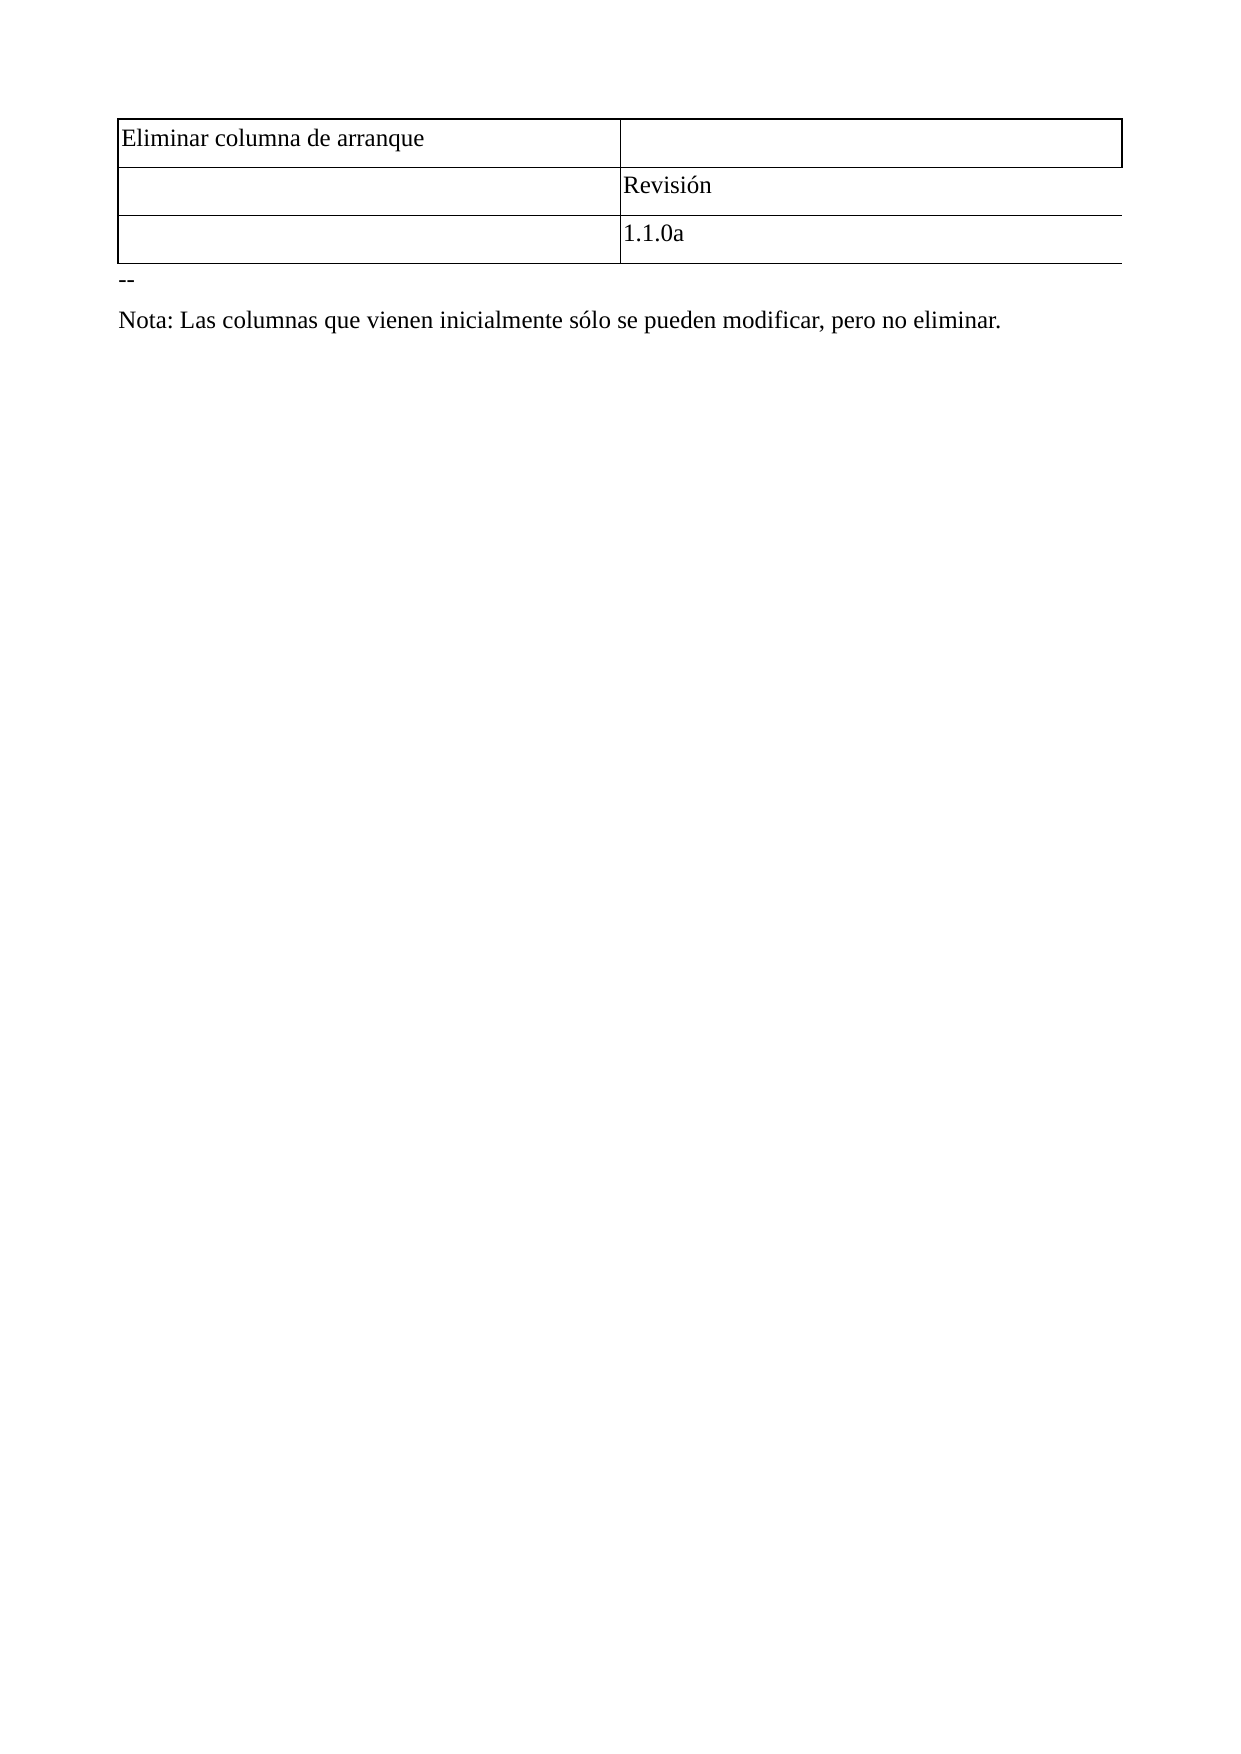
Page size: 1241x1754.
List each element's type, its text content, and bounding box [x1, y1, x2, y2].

table_cell 1.1.0a [621, 216, 1122, 262]
table_cell Revisión [621, 168, 1122, 215]
text Nota: Las columnas que vienen inicialmente sólo se pueden modificar, pero no eliminar. [118, 305, 1122, 334]
table_cell [119, 168, 620, 215]
table_cell [119, 216, 620, 262]
table_header [621, 120, 1121, 167]
table_header Eliminar columna de arranque [119, 120, 620, 167]
text -- [118, 264, 1122, 293]
